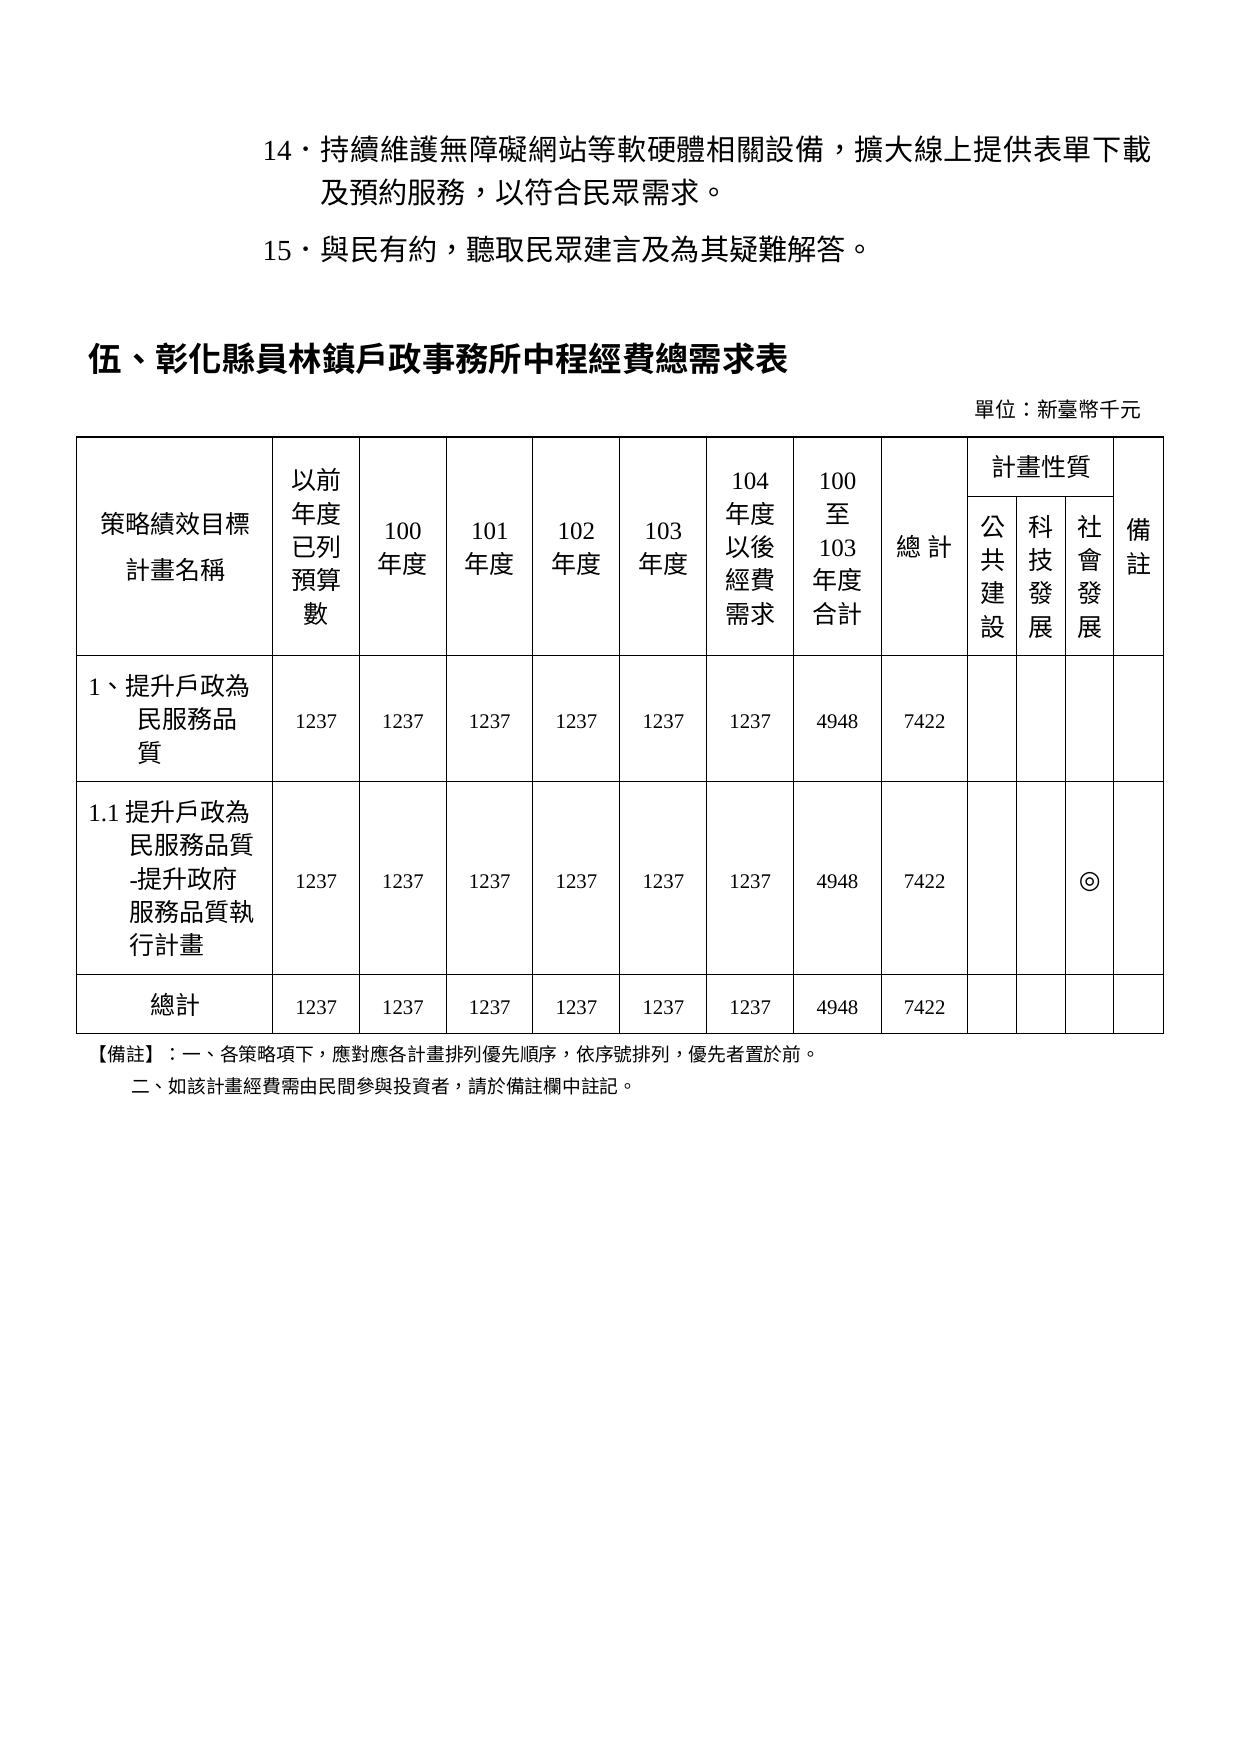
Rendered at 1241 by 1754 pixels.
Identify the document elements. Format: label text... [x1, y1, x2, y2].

table_cell 4948 [794, 975, 881, 1033]
text 單位：新臺幣千元 [974, 394, 1152, 424]
table_header 101年度 [447, 438, 532, 655]
table_header 100年度 [360, 438, 446, 655]
table_cell [1066, 656, 1113, 781]
table_cell [1017, 975, 1065, 1033]
table_cell [968, 656, 1016, 781]
table_cell 7422 [882, 975, 967, 1033]
table_cell 提升戶政為民服務品質 [77, 656, 272, 781]
table_cell ◎ [1066, 782, 1113, 974]
table_cell 1237 [447, 656, 532, 781]
table_cell 1237 [273, 975, 359, 1033]
table_cell 1237 [447, 975, 532, 1033]
table_cell 4948 [794, 656, 881, 781]
list 持續維護無障礙網站等軟硬體相關設備，擴大線上提供表單下載及預約服務，以符合民眾需求。 [262, 127, 1152, 212]
table_cell 1.1 提升戶政為民服務品質-提升政府服務品質執行計畫 [77, 782, 272, 974]
table_cell [1066, 975, 1113, 1033]
table_cell 公共建設 [968, 497, 1016, 655]
table_cell 1237 [533, 782, 619, 974]
table_header 103年度 [620, 438, 706, 655]
table_cell [1017, 656, 1065, 781]
table_cell [1017, 782, 1065, 974]
table_header 總 計 [882, 438, 967, 655]
table_cell 1237 [273, 656, 359, 781]
table_cell 1237 [360, 782, 446, 974]
table_cell [1114, 975, 1163, 1033]
table_header 102年度 [533, 438, 619, 655]
table_cell 1237 [360, 975, 446, 1033]
text 二、如該計畫經費需由民間參與投資者，請於備註欄中註記。 [88, 1078, 1152, 1097]
table_cell 1237 [707, 975, 793, 1033]
table_cell [1114, 656, 1163, 781]
text 伍、彰化縣員林鎮戶政事務所中程經費總需求表 [88, 333, 1152, 381]
table_header 100至103年度合計 [794, 438, 881, 655]
table_cell 科技發展 [1017, 497, 1065, 655]
table_cell 7422 [882, 782, 967, 974]
table_cell 1237 [447, 782, 532, 974]
table_header 計畫性質 [968, 438, 1113, 496]
table_cell 社會發展 [1066, 497, 1113, 655]
table_cell 1237 [620, 782, 706, 974]
table_cell 4948 [794, 782, 881, 974]
table_cell 1237 [620, 975, 706, 1033]
text 【備註】：一、各策略項下，應對應各計畫排列優先順序，依序號排列，優先者置於前。 [88, 1047, 1152, 1066]
table_cell 1237 [620, 656, 706, 781]
list 與民有約，聽取民眾建言及為其疑難解答。 [262, 226, 1152, 268]
table_cell 1237 [707, 782, 793, 974]
table_header 以前年度已列預算數 [273, 438, 359, 655]
table_cell [968, 782, 1016, 974]
table_cell [968, 975, 1016, 1033]
table_cell 總計 [77, 975, 272, 1033]
table_header 104年度以後經費需求 [707, 438, 793, 655]
table_header 策略績效目標 計畫名稱 [77, 438, 272, 655]
table_cell 1237 [360, 656, 446, 781]
table_cell 1237 [707, 656, 793, 781]
table_header 備註 [1114, 438, 1163, 655]
table_cell 7422 [882, 656, 967, 781]
table_cell 1237 [533, 656, 619, 781]
table_cell [1114, 782, 1163, 974]
table_cell 1237 [273, 782, 359, 974]
table_cell 1237 [533, 975, 619, 1033]
